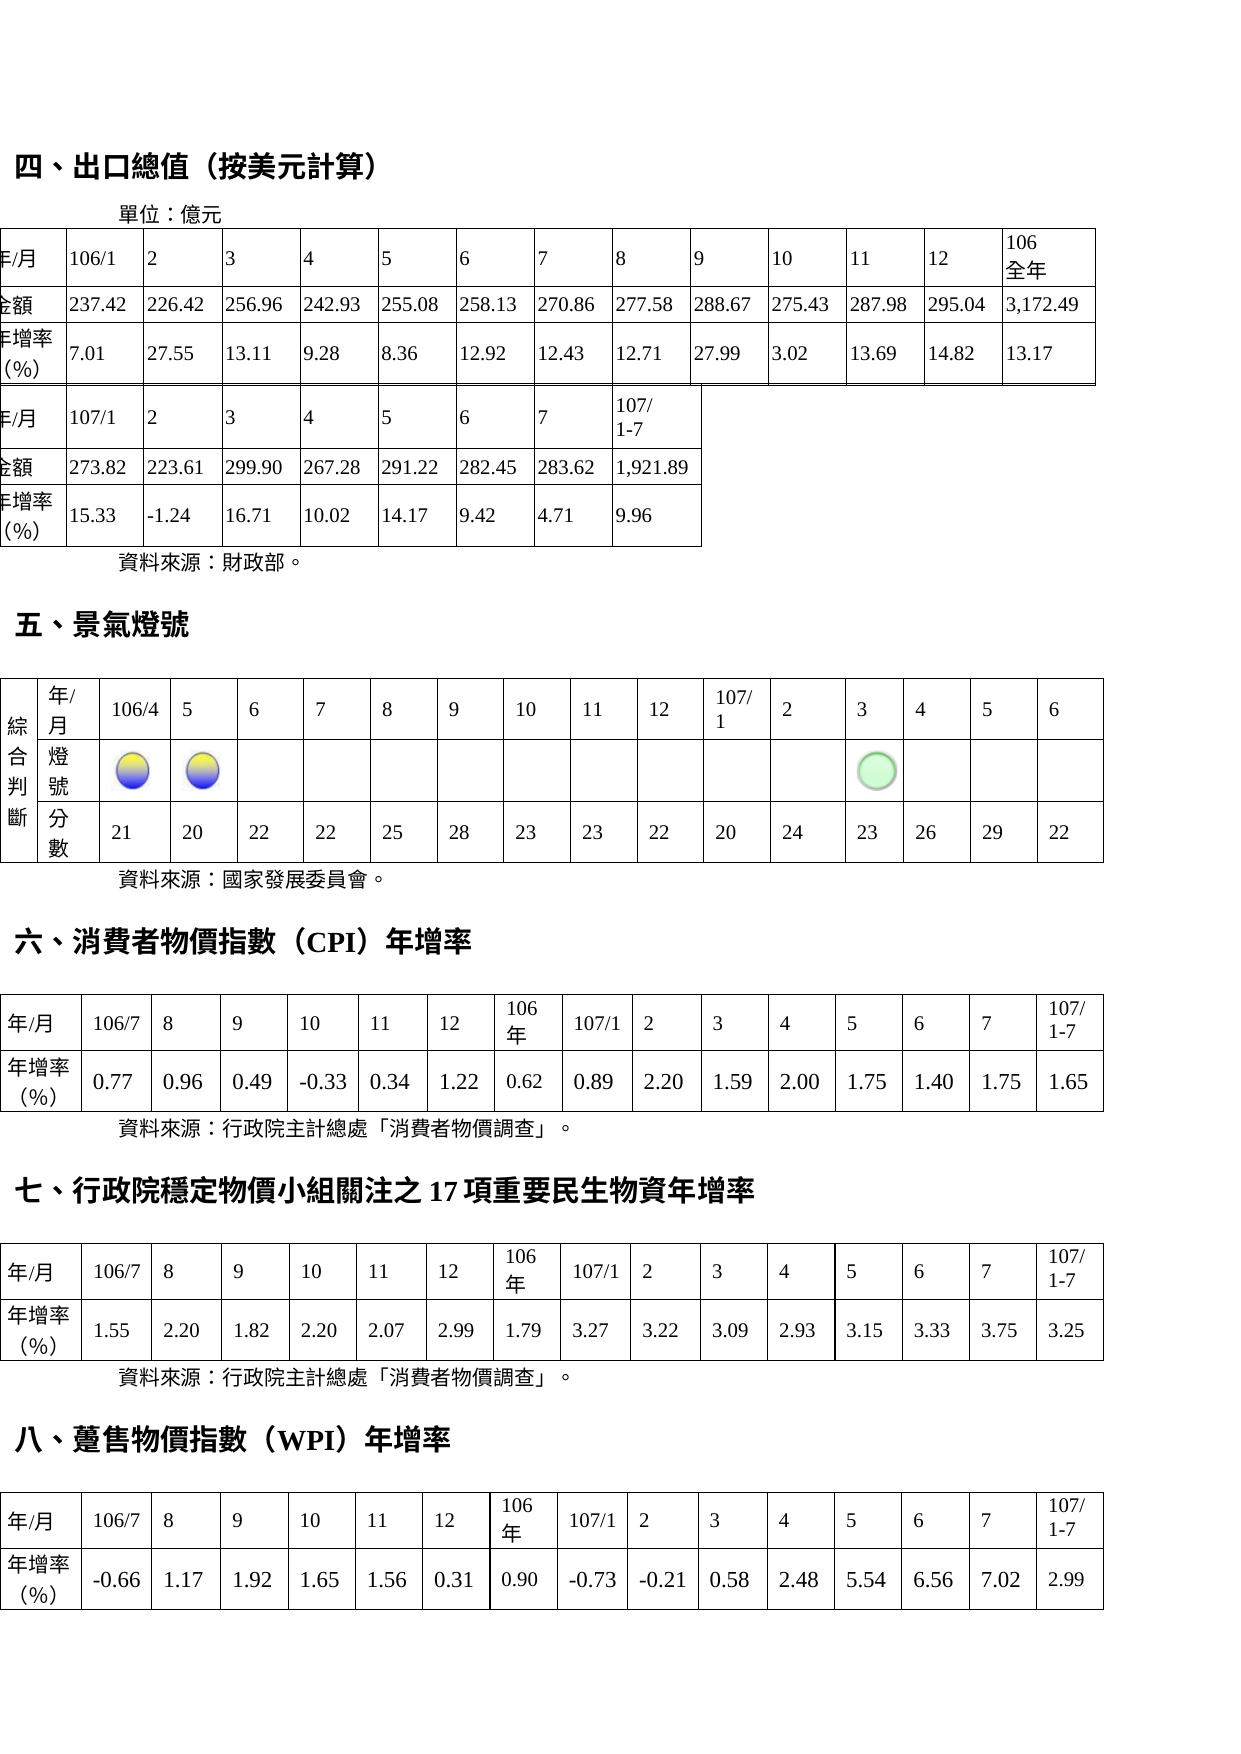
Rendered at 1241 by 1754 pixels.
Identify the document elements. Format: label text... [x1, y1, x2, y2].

table_cell [1003, 484, 1096, 546]
table_cell 2.99 [427, 1300, 493, 1360]
table_cell 14.82 [925, 323, 1002, 383]
text 五、景氣燈號 [0, 602, 1122, 644]
table_cell 237.42 [67, 287, 143, 322]
table_cell 13.69 [847, 323, 924, 383]
table_cell 12.92 [457, 323, 534, 383]
picture [856, 750, 898, 791]
table_cell 3 [223, 386, 300, 448]
table_header 107/ 1-7 [1037, 995, 1103, 1050]
table_cell [847, 448, 925, 484]
table_cell 226.42 [144, 287, 222, 322]
table_cell 1.79 [494, 1300, 560, 1360]
table_cell [771, 740, 845, 801]
table_header 6 [902, 1493, 969, 1548]
table_cell [971, 740, 1037, 801]
table_header 12 [428, 995, 494, 1050]
table_cell 9.96 [613, 485, 701, 546]
table_cell 3.75 [970, 1300, 1036, 1360]
table_header 107/ 1-7 [1037, 1493, 1103, 1548]
table_header 10 [289, 1493, 355, 1548]
table_cell 3.09 [701, 1300, 767, 1360]
table_cell 1.75 [836, 1051, 902, 1111]
table_cell 22 [238, 802, 303, 862]
table_header 10 [288, 995, 358, 1050]
table_cell 金額 [1, 449, 66, 484]
table_header 8 [152, 1244, 221, 1299]
table_cell 22 [304, 802, 370, 862]
table_header 5 [836, 1244, 902, 1299]
table_cell 1.65 [289, 1549, 355, 1609]
table_cell 年/月 [1, 386, 66, 448]
table_cell -0.33 [288, 1051, 358, 1111]
table_header 10 [290, 1244, 356, 1299]
table_cell 6 [457, 386, 534, 448]
table_cell 21 [100, 802, 170, 862]
table_header 7 [970, 1244, 1036, 1299]
table_cell [847, 386, 925, 448]
table_header 106年 [491, 1493, 557, 1548]
table_header 6 [457, 229, 534, 286]
table_cell 256.96 [223, 287, 300, 322]
table_cell 0.89 [563, 1051, 632, 1111]
text 七、行政院穩定物價小組關注之17項重要民生物資年增率 [0, 1167, 1122, 1210]
table_cell -0.66 [82, 1549, 151, 1609]
table_cell 23 [846, 802, 903, 862]
table_cell 1.82 [222, 1300, 289, 1360]
table_cell 258.13 [457, 287, 534, 322]
table_cell [1003, 386, 1096, 448]
table_cell 20 [171, 802, 237, 862]
table_cell [438, 740, 503, 801]
table_cell [846, 740, 903, 801]
table_header 10 [504, 679, 570, 739]
table_header 106 全年 [1003, 229, 1095, 286]
table_cell [769, 448, 847, 484]
table_cell 金額 [1, 287, 66, 322]
table_cell [904, 740, 970, 801]
table_header 11 [359, 995, 427, 1050]
table_cell 0.90 [491, 1549, 557, 1609]
table_cell 223.61 [144, 449, 222, 484]
table_header 12 [427, 1244, 493, 1299]
table_cell 255.08 [379, 287, 456, 322]
table_cell -0.73 [558, 1549, 627, 1609]
table_cell 2.20 [152, 1300, 221, 1360]
table_cell -0.21 [628, 1549, 698, 1609]
table_cell 270.86 [535, 287, 612, 322]
table_cell 288.67 [691, 287, 768, 322]
table_header 6 [903, 995, 969, 1050]
table_cell 4.71 [535, 485, 612, 546]
table_header 8 [152, 995, 220, 1050]
table_cell 1.17 [152, 1549, 220, 1609]
table_cell [1003, 448, 1096, 484]
table_cell 15.33 [67, 485, 143, 546]
text 單位：億元 [118, 198, 1122, 228]
table_cell 22 [1038, 802, 1103, 862]
table_header 8 [613, 229, 690, 286]
table_header 8 [152, 1493, 220, 1548]
table_cell 0.58 [699, 1549, 767, 1609]
table_header 12 [638, 679, 703, 739]
table_cell 1.40 [903, 1051, 969, 1111]
table_header 3 [702, 995, 768, 1050]
table_header 107/1 [561, 1244, 630, 1299]
text 資料來源：財政部。 [118, 547, 1122, 577]
table_header 2 [771, 679, 845, 739]
table_header 3 [223, 229, 300, 286]
table_header 2 [631, 1244, 700, 1299]
table_cell 0.34 [359, 1051, 427, 1111]
table_cell 1.55 [82, 1300, 151, 1360]
table_header 年/月 [1, 1244, 81, 1299]
table_header 2 [144, 229, 222, 286]
table_header 12 [423, 1493, 489, 1548]
table_cell 291.22 [379, 449, 456, 484]
table_header 5 [836, 995, 902, 1050]
table_header 年/月 [1, 229, 66, 286]
table_header 5 [171, 679, 237, 739]
table_header 8 [371, 679, 437, 739]
table_header 7 [970, 1493, 1036, 1548]
table_cell 年增率（％） [1, 485, 66, 546]
table_cell 26 [904, 802, 970, 862]
table_header 年/月 [1, 995, 81, 1050]
text 資料來源：行政院主計總處「消費者物價調查」。 [118, 1361, 1122, 1391]
table_cell 3.22 [631, 1300, 700, 1360]
table_cell [925, 448, 1003, 484]
table_header 年/月 [1, 1493, 81, 1548]
table_cell 7.01 [67, 323, 143, 383]
table_cell 20 [704, 802, 770, 862]
table_header 9 [221, 1493, 288, 1548]
table_header 107/ 1-7 [1037, 1244, 1103, 1299]
table_cell 5.54 [835, 1549, 901, 1609]
table_header 2 [628, 1493, 698, 1548]
table_cell 年增率（％） [1, 323, 66, 383]
table_cell 267.28 [301, 449, 378, 484]
table_cell 1.75 [970, 1051, 1036, 1111]
table_cell 0.96 [152, 1051, 220, 1111]
table_header 4 [769, 995, 835, 1050]
table_cell 2 [144, 386, 222, 448]
table_header 11 [571, 679, 637, 739]
table_cell 16.71 [223, 485, 300, 546]
table_header 6 [903, 1244, 969, 1299]
table_header 年/月 [38, 679, 99, 739]
table_cell 0.49 [221, 1051, 287, 1111]
table_header 9 [221, 995, 287, 1050]
table_cell 29 [971, 802, 1037, 862]
table_cell 275.43 [769, 287, 846, 322]
table_cell 273.82 [67, 449, 143, 484]
table_header 12 [925, 229, 1002, 286]
table_header 2 [633, 995, 701, 1050]
table_cell [571, 740, 637, 801]
text 四、出口總值（按美元計算） [0, 143, 1122, 185]
table_header 4 [768, 1493, 834, 1548]
table_header 107/1 [563, 995, 632, 1050]
table_cell 2.20 [633, 1051, 701, 1111]
table_cell 1.56 [356, 1549, 422, 1609]
table_cell [704, 740, 770, 801]
table_header 6 [1038, 679, 1103, 739]
text 資料來源：國家發展委員會。 [118, 863, 1122, 893]
table_cell 1.92 [221, 1549, 288, 1609]
table_header 7 [970, 995, 1036, 1050]
table_cell 1.59 [702, 1051, 768, 1111]
picture [216, 750, 223, 791]
table_header 9 [222, 1244, 289, 1299]
table_cell [371, 740, 437, 801]
table_header 3 [699, 1493, 767, 1548]
table_cell 6.56 [902, 1549, 969, 1609]
table_header 106/1 [67, 229, 143, 286]
table_cell 282.45 [457, 449, 534, 484]
table_cell 23 [571, 802, 637, 862]
table_cell 年增率（％） [1, 1549, 81, 1609]
table_cell [769, 386, 847, 448]
table_cell 12.43 [535, 323, 612, 383]
table_cell 年增率（％） [1, 1051, 81, 1111]
table_cell 2.07 [357, 1300, 426, 1360]
table_cell 13.11 [223, 323, 300, 383]
table_cell 1.65 [1037, 1051, 1103, 1111]
table_cell 0.62 [495, 1051, 562, 1111]
table_cell 3.27 [561, 1300, 630, 1360]
table_cell [638, 740, 703, 801]
table_cell 1.22 [428, 1051, 494, 1111]
table_header 9 [691, 229, 768, 286]
table_header 11 [356, 1493, 422, 1548]
table_header 106/7 [82, 995, 151, 1050]
table_cell 10.02 [301, 485, 378, 546]
table_header 107/1 [558, 1493, 627, 1548]
table_cell 23 [504, 802, 570, 862]
table_header 7 [535, 229, 612, 286]
table_cell 8.36 [379, 323, 456, 383]
table_cell 295.04 [925, 287, 1002, 322]
table_cell 283.62 [535, 449, 612, 484]
table_cell [504, 740, 570, 801]
table_header 4 [904, 679, 970, 739]
table_cell [304, 740, 370, 801]
table_cell 3.25 [1037, 1300, 1103, 1360]
table_cell 3.33 [903, 1300, 969, 1360]
table_header 106/4 [100, 679, 170, 739]
table_cell 4 [301, 386, 378, 448]
table_cell 27.99 [691, 323, 768, 383]
table_header 10 [769, 229, 846, 286]
table_cell 7.02 [970, 1549, 1036, 1609]
table_cell 22 [638, 802, 703, 862]
table_cell 2.48 [768, 1549, 834, 1609]
table_cell 28 [438, 802, 503, 862]
table_cell 13.17 [1003, 323, 1095, 383]
table_cell 287.98 [847, 287, 924, 322]
table_cell [238, 740, 303, 801]
table_header 106/7 [82, 1493, 151, 1548]
table_header 106/7 [82, 1244, 151, 1299]
table_cell [702, 448, 768, 484]
table_header 5 [835, 1493, 901, 1548]
table_cell [769, 484, 847, 546]
table_cell 0.77 [82, 1051, 151, 1111]
table_cell 7 [535, 386, 612, 448]
table_cell 14.17 [379, 485, 456, 546]
table_header 106年 [495, 995, 562, 1050]
table_cell 27.55 [144, 323, 222, 383]
table_cell 5 [379, 386, 456, 448]
table_header 11 [357, 1244, 426, 1299]
table_header 3 [846, 679, 903, 739]
table_cell 2.93 [768, 1300, 834, 1360]
table_header 3 [701, 1244, 767, 1299]
table_header 5 [971, 679, 1037, 739]
table_cell [702, 386, 768, 448]
table_cell 25 [371, 802, 437, 862]
table_cell [847, 484, 925, 546]
table_cell [702, 484, 768, 546]
table_cell [100, 740, 170, 801]
table_header 9 [438, 679, 503, 739]
table_cell 年增率（％） [1, 1300, 81, 1360]
table_cell 1,921.89 [613, 449, 701, 484]
table_header 6 [238, 679, 303, 739]
table_header 4 [301, 229, 378, 286]
table_cell 9.42 [457, 485, 534, 546]
table_cell 107/1 [67, 386, 143, 448]
table_header 11 [847, 229, 924, 286]
table_cell 燈號 [38, 740, 99, 801]
table_header 106年 [494, 1244, 560, 1299]
table_header 5 [379, 229, 456, 286]
table_cell 2.20 [290, 1300, 356, 1360]
table_cell 分數 [38, 802, 99, 862]
table_cell 3,172.49 [1003, 287, 1095, 322]
table_header 7 [304, 679, 370, 739]
text 八、躉售物價指數（WPI）年增率 [0, 1416, 1122, 1459]
table_cell 277.58 [613, 287, 690, 322]
table_cell 2.00 [769, 1051, 835, 1111]
table_cell 3.02 [769, 323, 846, 383]
table_cell 107/ 1-7 [613, 386, 701, 448]
table_cell 242.93 [301, 287, 378, 322]
table_cell [171, 740, 237, 801]
table_header 107/1 [704, 679, 770, 739]
table_cell 9.28 [301, 323, 378, 383]
text 六、消費者物價指數（CPI）年增率 [0, 918, 1122, 961]
table_cell 12.71 [613, 323, 690, 383]
table_cell [925, 484, 1003, 546]
table_header 4 [768, 1244, 834, 1299]
table_cell -1.24 [144, 485, 222, 546]
picture [146, 750, 152, 791]
table_cell [1038, 740, 1103, 801]
table_cell 299.90 [223, 449, 300, 484]
table_cell 24 [771, 802, 845, 862]
table_cell 3.15 [836, 1300, 902, 1360]
table_header 綜合 判斷 [1, 679, 37, 862]
table_cell [925, 386, 1003, 448]
table_cell 0.31 [423, 1549, 489, 1609]
text 資料來源：行政院主計總處「消費者物價調查」。 [118, 1112, 1122, 1142]
table_cell 2.99 [1037, 1549, 1103, 1609]
